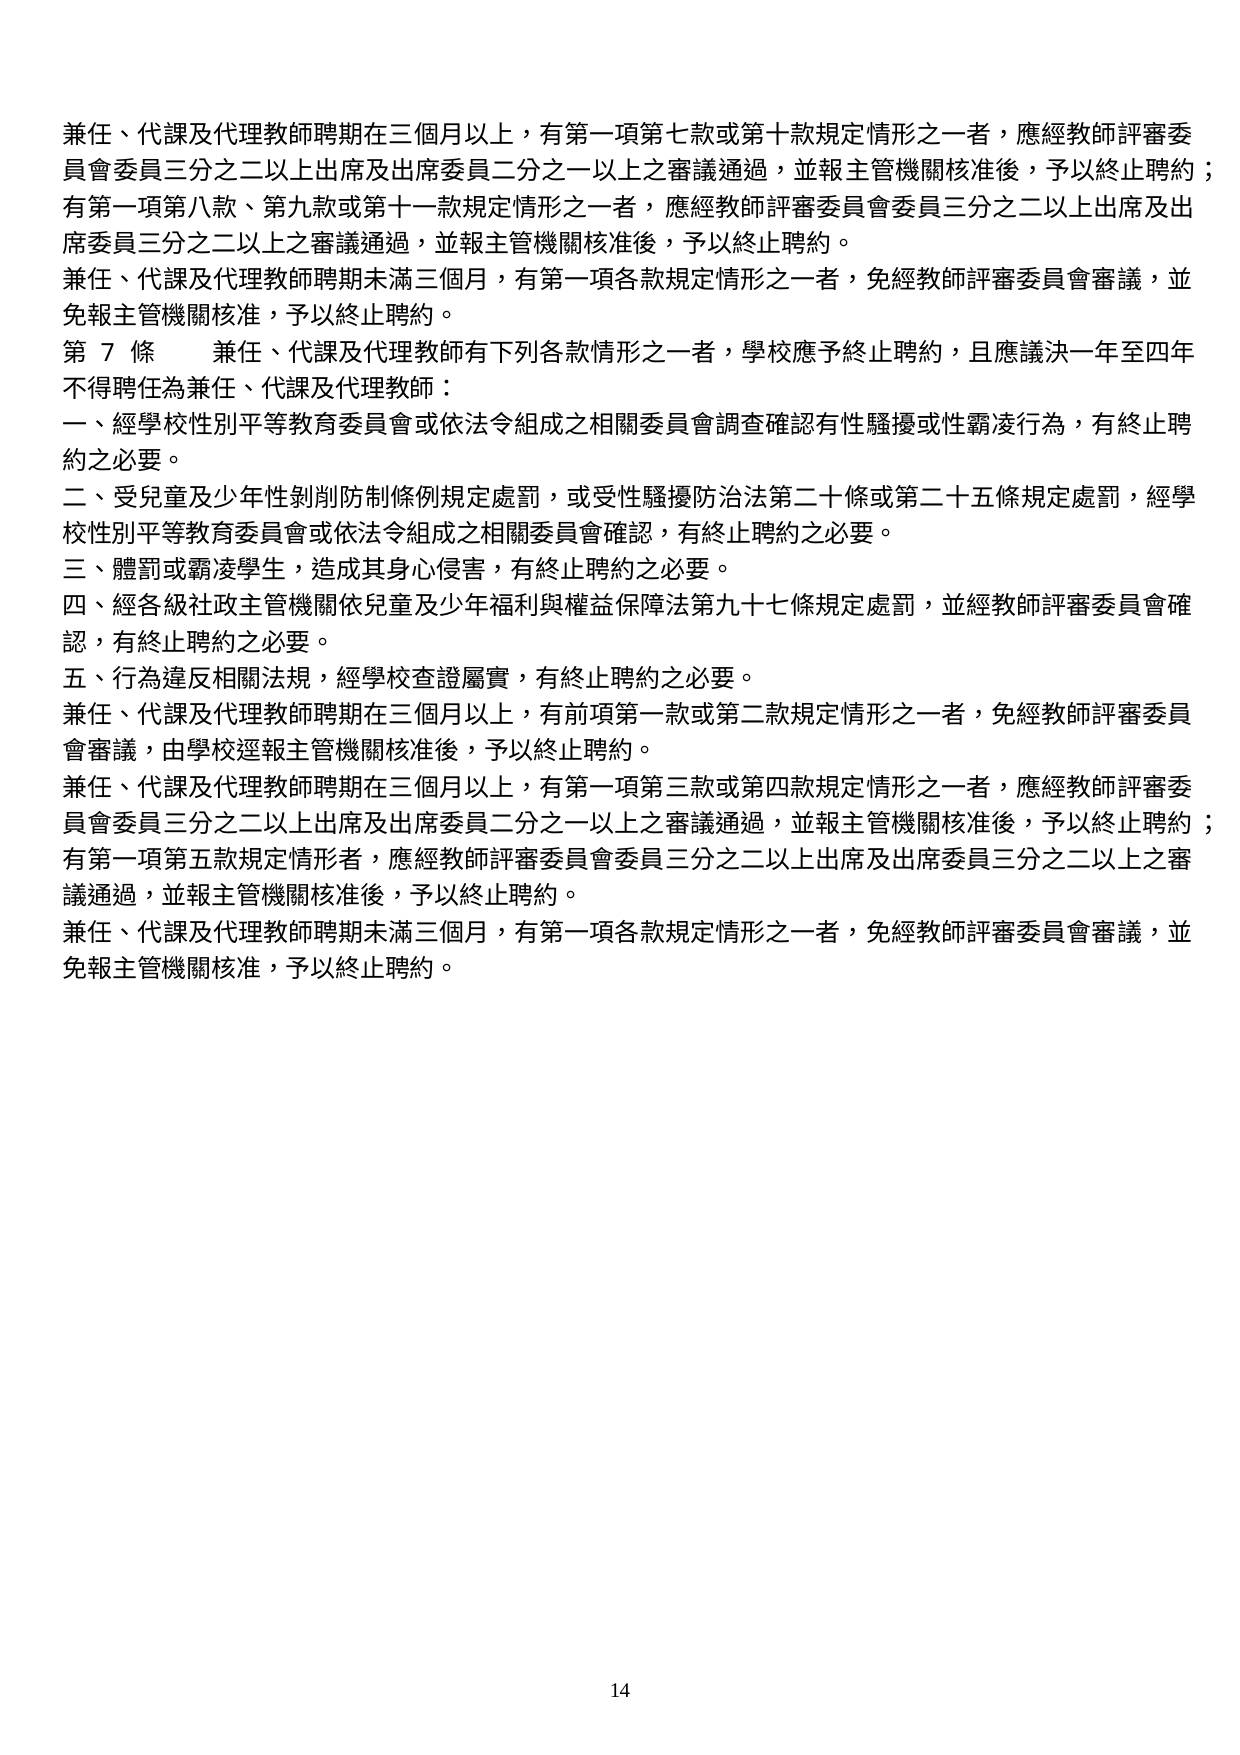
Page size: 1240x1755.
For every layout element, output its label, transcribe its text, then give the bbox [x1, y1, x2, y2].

text 一、經學校性別平等教育委員會或依法令組成之相關委員會調查確認有性騷擾或性霸凌行為，有終止聘約之必要。 [62, 404, 1196, 477]
text 兼任、代課及代理教師聘期在三個月以上，有第一項第七款或第十款規定情形之一者，應經教師評審委員會委員三分之二以上出席及出席委員二分之一以上之審議通過，並報主管機關核准後，予以終止聘約；有第一項第八款、第九款或第十一款規定情形之一者，應經教師評審委員會委員三分之二以上出席及出席委員三分之二以上之審議通過，並報主管機關核准後，予以終止聘約。 [62, 114, 1196, 259]
text 三、體罰或霸凌學生，造成其身心侵害，有終止聘約之必要。 [62, 549, 1196, 586]
text 兼任、代課及代理教師聘期在三個月以上，有前項第一款或第二款規定情形之一者，免經教師評審委員會審議，由學校逕報主管機關核准後，予以終止聘約。 [62, 694, 1196, 767]
text 第 7 條 兼任、代課及代理教師有下列各款情形之一者，學校應予終止聘約，且應議決一年至四年不得聘任為兼任、代課及代理教師： [62, 332, 1196, 404]
text 五、行為違反相關法規，經學校查證屬實，有終止聘約之必要。 [62, 658, 1196, 694]
text 二、受兒童及少年性剝削防制條例規定處罰，或受性騷擾防治法第二十條或第二十五條規定處罰，經學校性別平等教育委員會或依法令組成之相關委員會確認，有終止聘約之必要。 [62, 477, 1196, 549]
text 兼任、代課及代理教師聘期未滿三個月，有第一項各款規定情形之一者，免經教師評審委員會審議，並免報主管機關核准，予以終止聘約。 [62, 259, 1196, 332]
text 兼任、代課及代理教師聘期在三個月以上，有第一項第三款或第四款規定情形之一者，應經教師評審委員會委員三分之二以上出席及出席委員二分之一以上之審議通過，並報主管機關核准後，予以終止聘約；有第一項第五款規定情形者，應經教師評審委員會委員三分之二以上出席及出席委員三分之二以上之審議通過，並報主管機關核准後，予以終止聘約。 [62, 767, 1196, 912]
text 兼任、代課及代理教師聘期未滿三個月，有第一項各款規定情形之一者，免經教師評審委員會審議，並免報主管機關核准，予以終止聘約。 [62, 912, 1196, 984]
text 四、經各級社政主管機關依兒童及少年福利與權益保障法第九十七條規定處罰，並經教師評審委員會確認，有終止聘約之必要。 [62, 586, 1196, 658]
